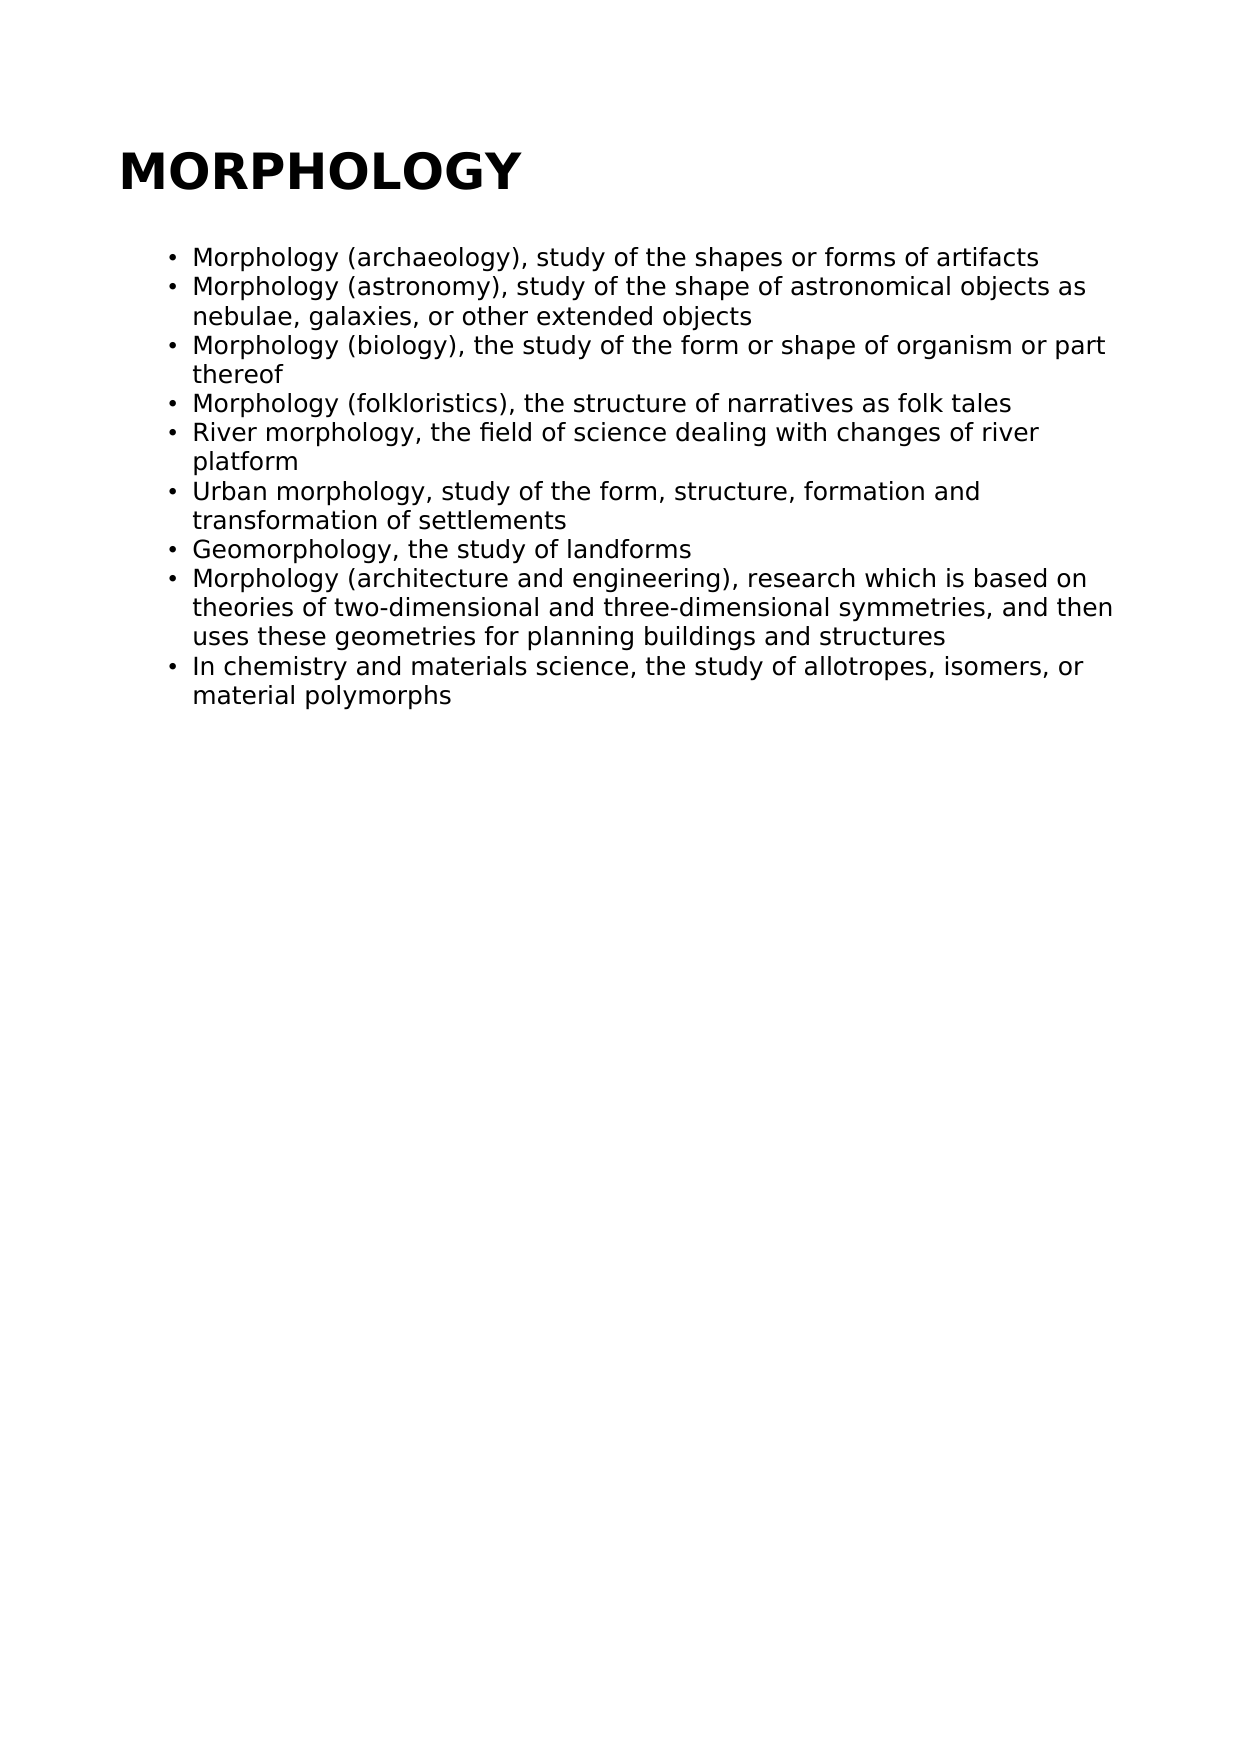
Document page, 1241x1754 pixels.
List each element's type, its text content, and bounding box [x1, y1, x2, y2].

list Morphology (folkloristics), the structure of narratives as folk tales [177, 389, 1122, 418]
list Morphology (architecture and engineering), research which is based on theories of two-dimensional and three-dimensional symmetries, and then uses these geometries for planning buildings and structures [177, 564, 1122, 652]
list Morphology (biology), the study of the form or shape of organism or part thereof [177, 331, 1122, 389]
list In chemistry and materials science, the study of allotropes, isomers, or material polymorphs [177, 652, 1122, 710]
list Urban morphology, study of the form, structure, formation and transformation of settlements [177, 477, 1122, 535]
list Geomorphology, the study of landforms [177, 535, 1122, 564]
list Morphology (archaeology), study of the shapes or forms of artifacts [177, 243, 1122, 272]
list River morphology, the field of science dealing with changes of river platform [177, 418, 1122, 477]
subtitle MORPHOLOGY [118, 143, 1122, 201]
list Morphology (astronomy), study of the shape of astronomical objects as nebulae, galaxies, or other extended objects [177, 272, 1122, 331]
